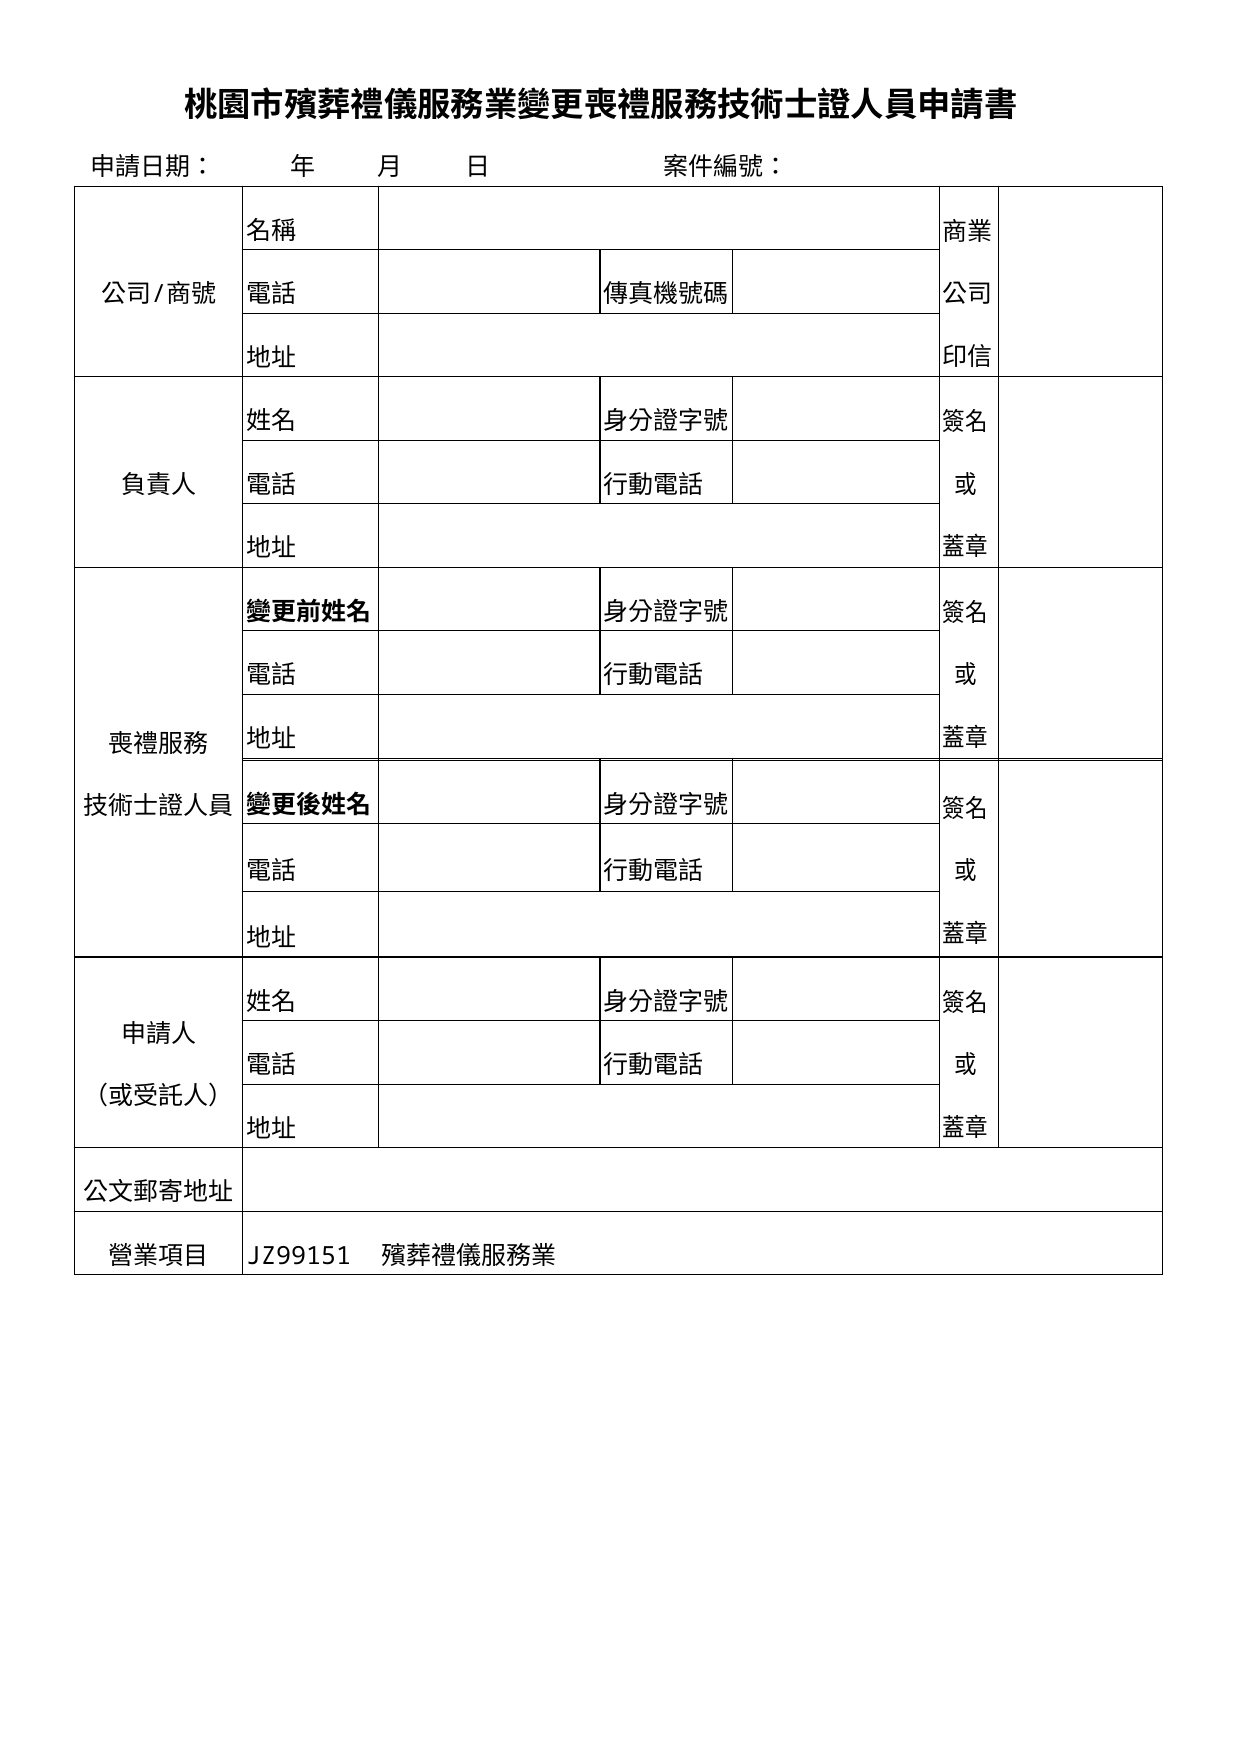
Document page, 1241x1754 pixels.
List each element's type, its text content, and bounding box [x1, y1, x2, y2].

table_cell [379, 441, 599, 503]
table_cell 行動電話 [601, 631, 732, 694]
table_cell 行動電話 [601, 1021, 732, 1083]
table_cell [379, 504, 939, 567]
table_cell 喪禮服務 技術士證人員 [75, 568, 242, 956]
table_cell 身分證字號 [601, 958, 732, 1020]
table_cell [379, 631, 599, 694]
text 申請日期： 年 月 日 案件編號： [75, 123, 1053, 186]
table_cell [243, 1148, 1162, 1211]
table_header 商業公司 印信 [940, 187, 998, 376]
table_cell 地址 [243, 314, 378, 376]
table_cell 簽名或 蓋章 [940, 568, 998, 757]
table_cell [379, 824, 599, 891]
table_cell 負責人 [75, 377, 242, 567]
table_cell [379, 761, 599, 823]
table_cell [999, 568, 1162, 757]
table_cell [999, 761, 1162, 956]
table_cell [379, 695, 939, 757]
table_cell 身分證字號 [601, 761, 732, 823]
table_header [999, 187, 1162, 376]
table_cell 地址 [243, 695, 378, 757]
table_header 公司/商號 [75, 187, 242, 376]
table_cell 簽名或 蓋章 [940, 761, 998, 956]
table_cell [733, 958, 939, 1020]
table_cell 身分證字號 [601, 377, 732, 440]
table_cell [733, 568, 939, 630]
table_header 名稱 [243, 187, 378, 249]
table_cell [733, 631, 939, 694]
table_header [379, 187, 939, 249]
table_cell 身分證字號 [601, 568, 732, 630]
table_cell 電話 [243, 824, 378, 891]
table_cell 變更後姓名 [243, 761, 378, 823]
table_cell [379, 892, 939, 956]
table_cell 營業項目 [75, 1212, 242, 1274]
table_cell 行動電話 [601, 824, 732, 891]
table_cell [379, 568, 599, 630]
table_cell 簽名或 蓋章 [940, 377, 998, 567]
table_cell 姓名 [243, 958, 378, 1020]
table_cell [733, 250, 939, 313]
table_cell 電話 [243, 250, 378, 313]
table_cell [379, 1021, 599, 1083]
table_cell 地址 [243, 504, 378, 567]
table_cell [733, 441, 939, 503]
table_cell 變更前姓名 [243, 568, 378, 630]
table_cell 電話 [243, 441, 378, 503]
table_cell [733, 824, 939, 891]
text 桃園市殯葬禮儀服務業變更喪禮服務技術士證人員申請書 [84, 61, 1073, 123]
table_cell [999, 958, 1162, 1147]
table_cell [733, 377, 939, 440]
table_cell 行動電話 [601, 441, 732, 503]
table_cell 公文郵寄地址 [75, 1148, 242, 1211]
table_cell [999, 377, 1162, 567]
table_cell [379, 250, 599, 313]
table_cell [379, 377, 599, 440]
table_cell 地址 [243, 892, 378, 956]
table_cell 傳真機號碼 [601, 250, 732, 313]
table_cell 電話 [243, 1021, 378, 1083]
table_cell [379, 1085, 939, 1147]
table_cell [733, 1021, 939, 1083]
table_cell JZ99151 殯葬禮儀服務業 [243, 1212, 1162, 1274]
table_cell 申請人 （或受託人） [75, 958, 242, 1147]
table_cell 電話 [243, 631, 378, 694]
table_cell 姓名 [243, 377, 378, 440]
table_cell [733, 761, 939, 823]
table_cell 地址 [243, 1085, 378, 1147]
table_cell [379, 958, 599, 1020]
table_cell [379, 314, 939, 376]
table_cell 簽名或 蓋章 [940, 958, 998, 1147]
